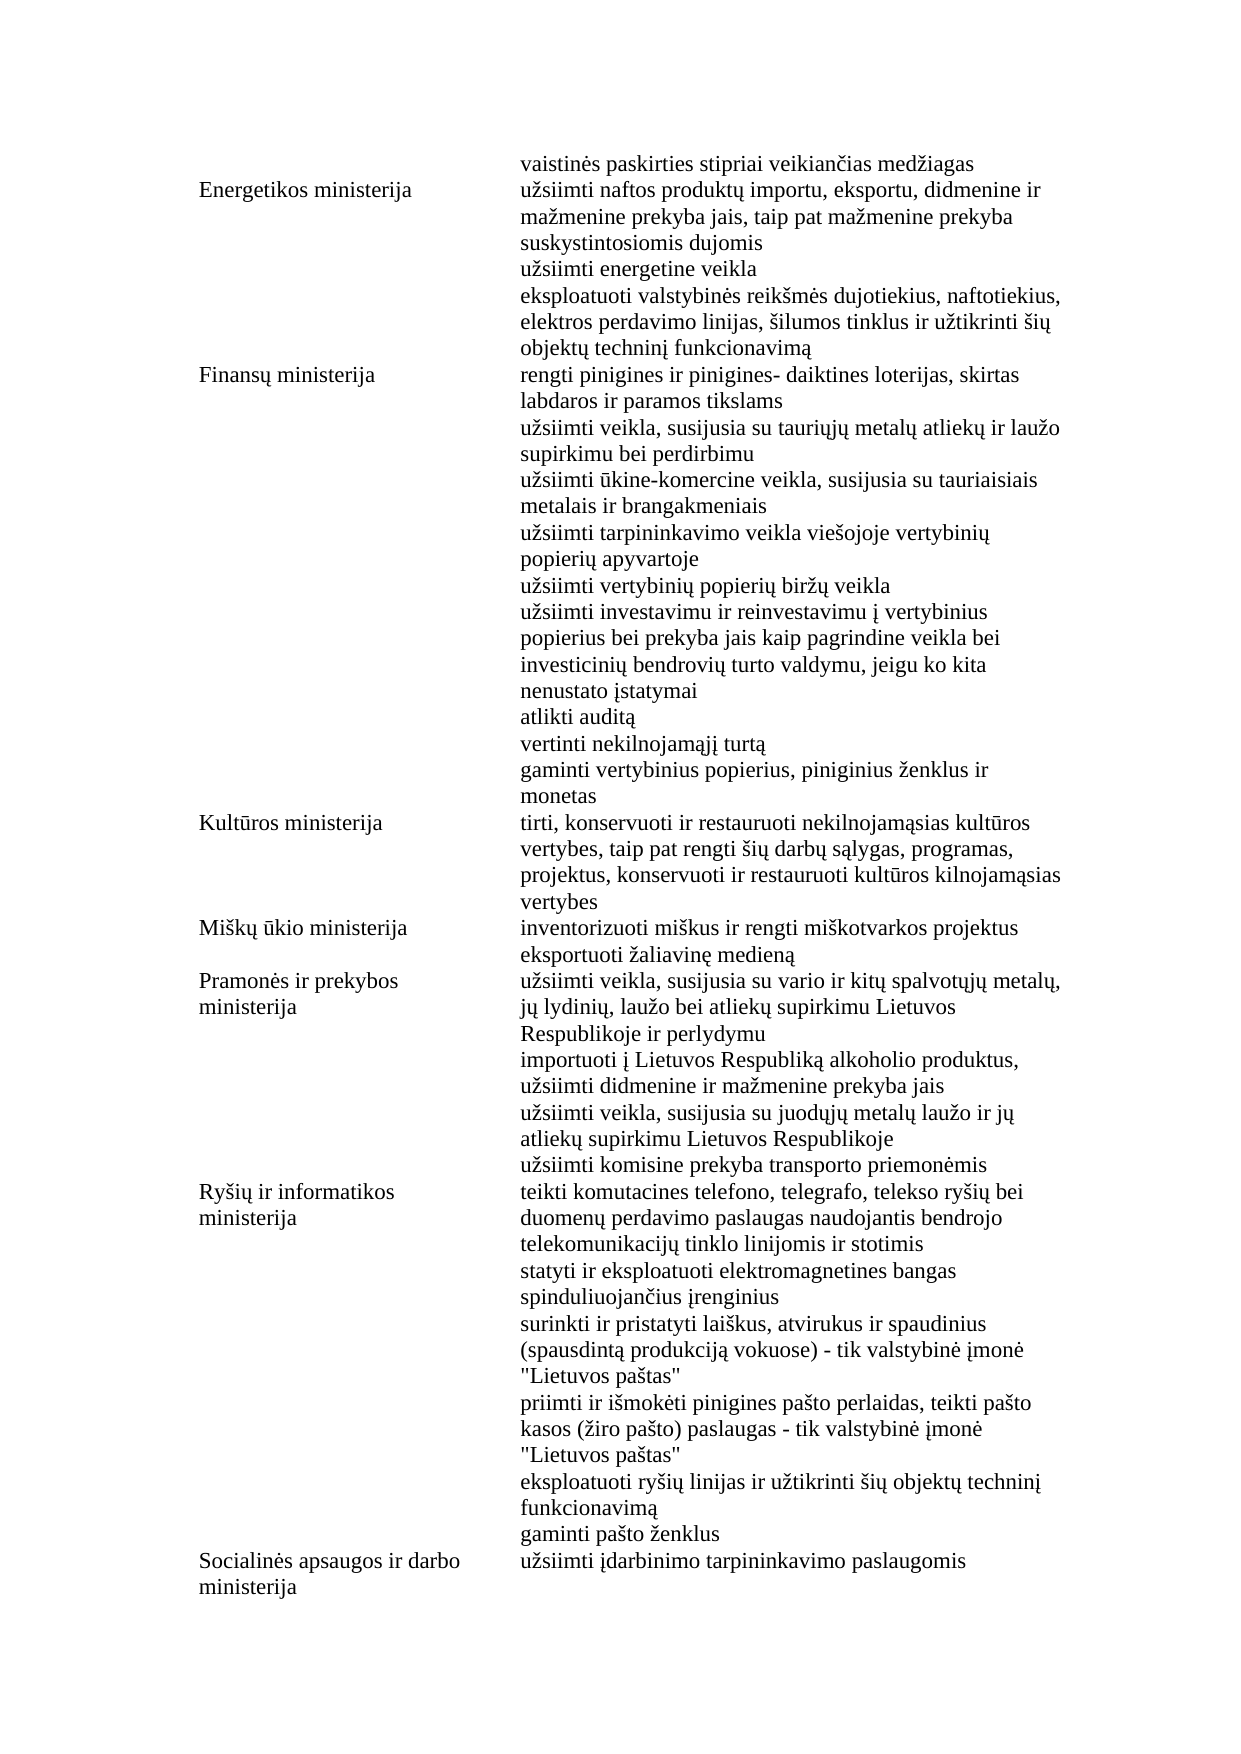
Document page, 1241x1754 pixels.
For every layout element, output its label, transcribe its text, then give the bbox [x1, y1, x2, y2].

table_cell Energetikos ministerija [188, 176, 509, 255]
table_cell [188, 730, 509, 756]
table_cell [188, 941, 509, 967]
table_cell Miškų ūkio ministerija [188, 914, 509, 941]
table_cell inventorizuoti miškus ir rengti miškotvarkos projektus [509, 914, 1075, 941]
table_cell [188, 598, 509, 703]
table_cell Pramonės ir prekybos ministerija [188, 967, 509, 1046]
table_cell eksploatuoti valstybinės reikšmės dujotiekius, naftotiekius, elektros perdavimo linijas, šilumos tinklus ir užtikrinti šių objektų techninį funkcionavimą [509, 282, 1075, 361]
table_cell užsiimti naftos produktų importu, eksportu, didmenine ir mažmenine prekyba jais, taip pat mažmenine prekyba suskystintosiomis dujomis [509, 176, 1075, 255]
table_cell vertinti nekilnojamąjį turtą [509, 730, 1075, 756]
table_cell rengti pinigines ir pinigines- daiktines loterijas, skirtas labdaros ir paramos tikslams [509, 361, 1075, 413]
table_cell užsiimti veikla, susijusia su tauriųjų metalų atliekų ir laužo supirkimu bei perdirbimu [509, 414, 1075, 466]
table_cell Kultūros ministerija [188, 809, 509, 914]
table_cell užsiimti ūkine-komercine veikla, susijusia su tauriaisiais metalais ir brangakmeniais [509, 466, 1075, 519]
table_cell tirti, konservuoti ir restauruoti nekilnojamąsias kultūros vertybes, taip pat rengti šių darbų sąlygas, programas, projektus, konservuoti ir restauruoti kultūros kilnojamąsias vertybes [509, 809, 1075, 914]
table_cell [188, 1257, 509, 1309]
table_cell [188, 572, 509, 598]
table_cell [188, 1389, 509, 1468]
table_cell [188, 1468, 509, 1520]
table_cell [188, 756, 509, 809]
table_cell priimti ir išmokėti pinigines pašto perlaidas, teikti pašto kasos (žiro pašto) paslaugas - tik valstybinė įmonė "Lietuvos paštas" [509, 1389, 1075, 1468]
table_cell gaminti pašto ženklus [509, 1520, 1075, 1547]
table_cell surinkti ir pristatyti laiškus, atvirukus ir spaudinius (spausdintą produkciją vokuose) - tik valstybinė įmonė "Lietuvos paštas" [509, 1310, 1075, 1389]
table_cell [188, 255, 509, 282]
table_cell [188, 1520, 509, 1547]
table_cell eksploatuoti ryšių linijas ir užtikrinti šių objektų techninį funkcionavimą [509, 1468, 1075, 1520]
table_cell užsiimti investavimu ir reinvestavimu į vertybinius popierius bei prekyba jais kaip pagrindine veikla bei investicinių bendrovių turto valdymu, jeigu ko kita nenustato įstatymai [509, 598, 1075, 703]
table_cell [188, 150, 509, 176]
table_cell [188, 519, 509, 572]
table_cell gaminti vertybinius popierius, piniginius ženklus ir monetas [509, 756, 1075, 809]
table_cell užsiimti tarpininkavimo veikla viešojoje vertybinių popierių apyvartoje [509, 519, 1075, 572]
table_cell vaistinės paskirties stipriai veikiančias medžiagas [509, 150, 1075, 176]
table_cell [188, 282, 509, 361]
table_cell importuoti į Lietuvos Respubliką alkoholio produktus, užsiimti didmenine ir mažmenine prekyba jais [509, 1046, 1075, 1099]
table_cell statyti ir eksploatuoti elektromagnetines bangas spinduliuojančius įrenginius [509, 1257, 1075, 1309]
table_cell [188, 414, 509, 466]
table_cell užsiimti vertybinių popierių biržų veikla [509, 572, 1075, 598]
table_cell [188, 1046, 509, 1099]
table_cell Ryšių ir informatikos ministerija [188, 1178, 509, 1257]
table_cell [188, 1151, 509, 1178]
table_cell [188, 704, 509, 730]
table_cell užsiimti veikla, susijusia su vario ir kitų spalvotųjų metalų, jų lydinių, laužo bei atliekų supirkimu Lietuvos Respublikoje ir perlydymu [509, 967, 1075, 1046]
table_cell teikti komutacines telefono, telegrafo, telekso ryšių bei duomenų perdavimo paslaugas naudojantis bendrojo telekomunikacijų tinklo linijomis ir stotimis [509, 1178, 1075, 1257]
table_cell Finansų ministerija [188, 361, 509, 413]
table_cell [188, 466, 509, 519]
table_cell užsiimti energetine veikla [509, 255, 1075, 282]
table_cell užsiimti įdarbinimo tarpininkavimo paslaugomis [509, 1547, 1075, 1599]
table_cell atlikti auditą [509, 704, 1075, 730]
table_cell [188, 1310, 509, 1389]
table_cell [188, 1099, 509, 1151]
table_cell Socialinės apsaugos ir darbo ministerija [188, 1547, 509, 1599]
table_cell užsiimti veikla, susijusia su juodųjų metalų laužo ir jų atliekų supirkimu Lietuvos Respublikoje [509, 1099, 1075, 1151]
table_cell eksportuoti žaliavinę medieną [509, 941, 1075, 967]
table_cell užsiimti komisine prekyba transporto priemonėmis [509, 1151, 1075, 1178]
